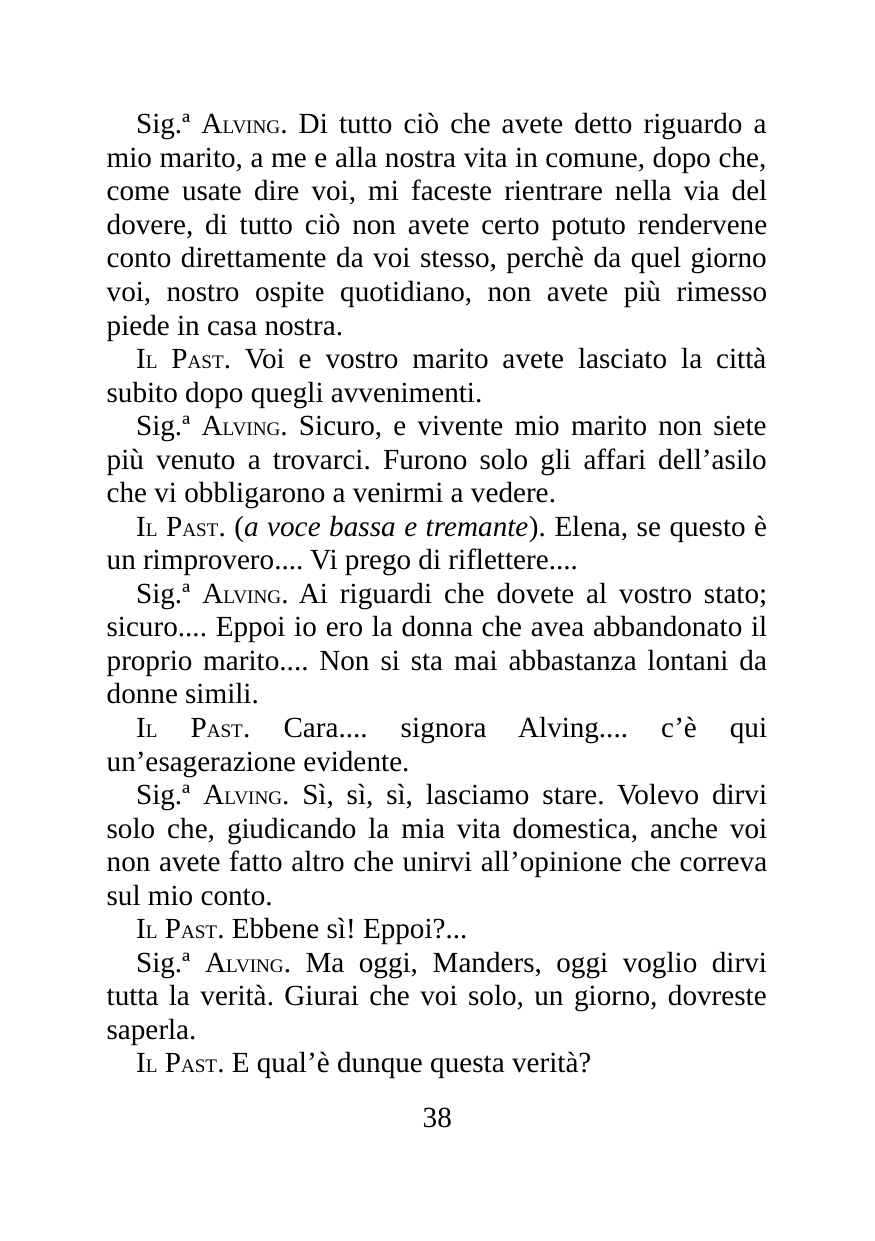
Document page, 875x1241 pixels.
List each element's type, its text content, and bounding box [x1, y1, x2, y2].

text Il Past. (a voce bassa e tremante). Elena, se questo è un rimprovero.... Vi prego di riflettere.... [106, 509, 768, 576]
text Il Past. Voi e vostro marito avete lasciato la città subito dopo quegli avvenimenti. [106, 341, 768, 408]
text Sig.ª Alving. Sì, sì, sì, lasciamo stare. Volevo dirvi solo che, giudicando la mia vita domestica, anche voi non avete fatto altro che unirvi all’opinione che correva sul mio conto. [106, 777, 768, 911]
text Sig.ª Alving. Ai riguardi che dovete al vostro stato; sicuro.... Eppoi io ero la donna che avea abbandonato il proprio marito.... Non si sta mai abbastanza lontani da donne simili. [106, 576, 768, 710]
text Sig.ª Alving. Sicuro, e vivente mio marito non siete più venuto a trovarci. Furono solo gli affari dell’asilo che vi obbligarono a venirmi a vedere. [106, 408, 768, 509]
text Il Past. E qual’è dunque questa verità? [106, 1046, 768, 1079]
text Il Past. Ebbene sì! Eppoi?... [106, 911, 768, 945]
text Il Past. Cara.... signora Alving.... c’è qui un’esagerazione evidente. [106, 710, 768, 777]
text Sig.ª Alving. Ma oggi, Manders, oggi voglio dirvi tutta la verità. Giurai che voi solo, un giorno, dovreste saperla. [106, 945, 768, 1046]
text Sig.ª Alving. Di tutto ciò che avete detto riguardo a mio marito, a me e alla nostra vita in comune, dopo che, come usate dire voi, mi faceste rientrare nella via del dovere, di tutto ciò non avete certo potuto rendervene conto direttamente da voi stesso, perchè da quel giorno voi, nostro ospite quotidiano, non avete più rimesso piede in casa nostra. [106, 106, 768, 341]
